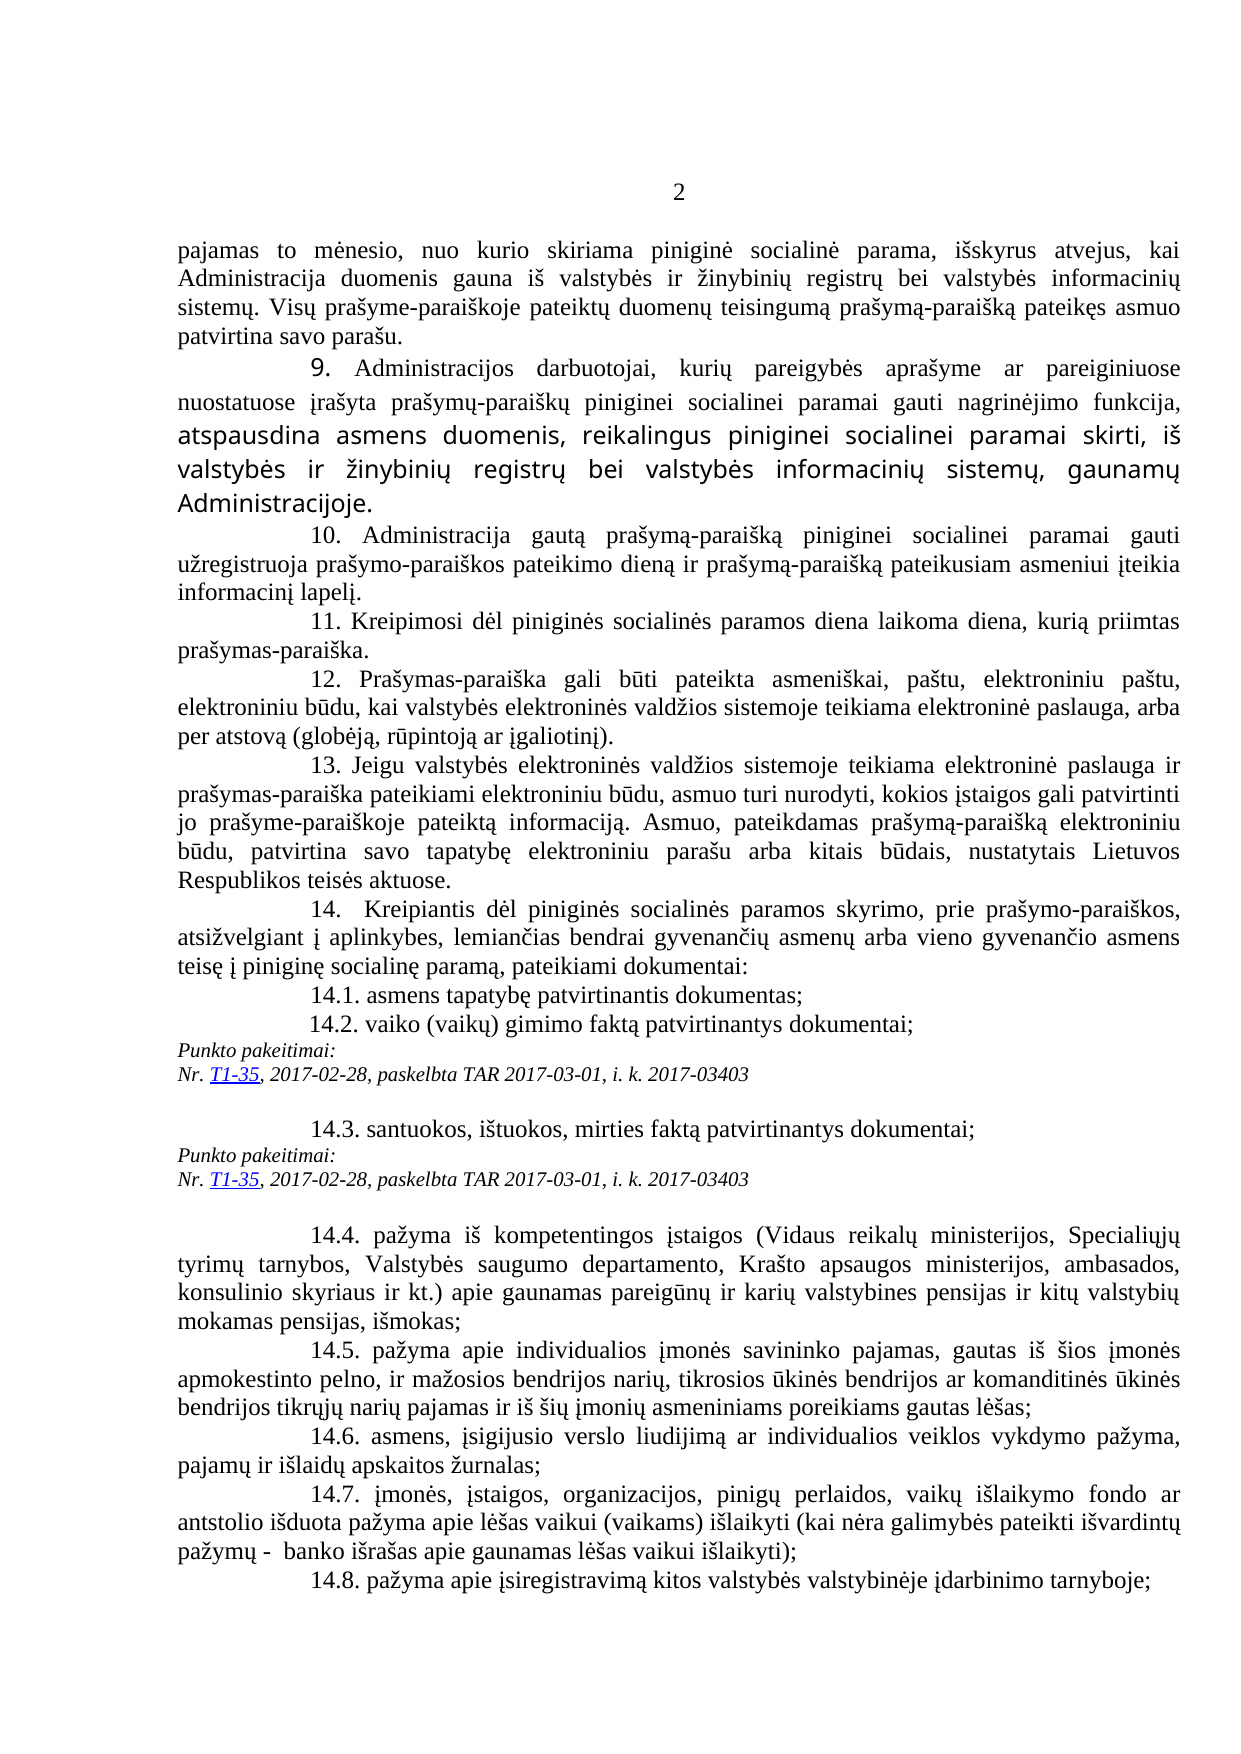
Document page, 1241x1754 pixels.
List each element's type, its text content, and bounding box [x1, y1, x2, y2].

text 14.8. pažyma apie įsiregistravimą kitos valstybės valstybinėje įdarbinimo tarnyboje; [177, 1565, 1181, 1594]
text Punkto pakeitimai: [177, 1143, 1181, 1167]
text 9. Administracijos darbuotojai, kurių pareigybės aprašyme ar pareiginiuose nuostatuose įrašyta prašymų-paraiškų piniginei socialinei paramai gauti nagrinėjimo funkcija, atspausdina asmens duomenis, reikalingus piniginei socialinei paramai skirti, iš valstybės ir žinybinių registrų bei valstybės informacinių sistemų, gaunamų Administracijoje. [177, 350, 1181, 520]
text 10. Administracija gautą prašymą-paraišką piniginei socialinei paramai gauti užregistruoja prašymo-paraiškos pateikimo dieną ir prašymą-paraišką pateikusiam asmeniui įteikia informacinį lapelį. [177, 520, 1181, 606]
text 14.4. pažyma iš kompetentingos įstaigos (Vidaus reikalų ministerijos, Specialiųjų tyrimų tarnybos, Valstybės saugumo departamento, Krašto apsaugos ministerijos, ambasados, konsulinio skyriaus ir kt.) apie gaunamas pareigūnų ir karių valstybines pensijas ir kitų valstybių mokamas pensijas, išmokas; [177, 1220, 1181, 1335]
text 13. Jeigu valstybės elektroninės valdžios sistemoje teikiama elektroninė paslauga ir prašymas-paraiška pateikiami elektroniniu būdu, asmuo turi nurodyti, kokios įstaigos gali patvirtinti jo prašyme-paraiškoje pateiktą informaciją. Asmuo, pateikdamas prašymą-paraišką elektroniniu būdu, patvirtina savo tapatybę elektroniniu parašu arba kitais būdais, nustatytais Lietuvos Respublikos teisės aktuose. [177, 750, 1181, 894]
text 14.7. įmonės, įstaigos, organizacijos, pinigų perlaidos, vaikų išlaikymo fondo ar antstolio išduota pažyma apie lėšas vaikui (vaikams) išlaikyti (kai nėra galimybės pateikti išvardintų pažymų - banko išrašas apie gaunamas lėšas vaikui išlaikyti); [177, 1479, 1181, 1565]
text 14.6. asmens, įsigijusio verslo liudijimą ar individualios veiklos vykdymo pažyma, pajamų ir išlaidų apskaitos žurnalas; [177, 1421, 1181, 1479]
text 14. Kreipiantis dėl piniginės socialinės paramos skyrimo, prie prašymo-paraiškos, atsižvelgiant į aplinkybes, lemiančias bendrai gyvenančių asmenų arba vieno gyvenančio asmens teisę į piniginę socialinę paramą, pateikiami dokumentai: [177, 894, 1181, 980]
text Nr. T1-35, 2017-02-28, paskelbta TAR 2017-03-01, i. k. 2017-03403 [177, 1167, 1181, 1191]
text 12. Prašymas-paraiška gali būti pateikta asmeniškai, paštu, elektroniniu paštu, elektroniniu būdu, kai valstybės elektroninės valdžios sistemoje teikiama elektroninė paslauga, arba per atstovą (globėją, rūpintoją ar įgaliotinį). [177, 664, 1181, 750]
text 14.5. pažyma apie individualios įmonės savininko pajamas, gautas iš šios įmonės apmokestinto pelno, ir mažosios bendrijos narių, tikrosios ūkinės bendrijos ar komanditinės ūkinės bendrijos tikrųjų narių pajamas ir iš šių įmonių asmeniniams poreikiams gautas lėšas; [177, 1335, 1181, 1421]
text Punkto pakeitimai: [177, 1037, 1181, 1062]
text 14.2. vaiko (vaikų) gimimo faktą patvirtinantys dokumentai; [177, 1009, 1181, 1037]
text 11. Kreipimosi dėl piniginės socialinės paramos diena laikoma diena, kurią priimtas prašymas-paraiška. [177, 606, 1181, 664]
text 14.1. asmens tapatybę patvirtinantis dokumentas; [177, 980, 1181, 1009]
text Nr. T1-35, 2017-02-28, paskelbta TAR 2017-03-01, i. k. 2017-03403 [177, 1062, 1181, 1086]
text pajamas to mėnesio, nuo kurio skiriama piniginė socialinė parama, išskyrus atvejus, kai Administracija duomenis gauna iš valstybės ir žinybinių registrų bei valstybės informacinių sistemų. Visų prašyme-paraiškoje pateiktų duomenų teisingumą prašymą-paraišką pateikęs asmuo patvirtina savo parašu. [177, 235, 1181, 350]
text 14.3. santuokos, ištuokos, mirties faktą patvirtinantys dokumentai; [177, 1114, 1181, 1143]
